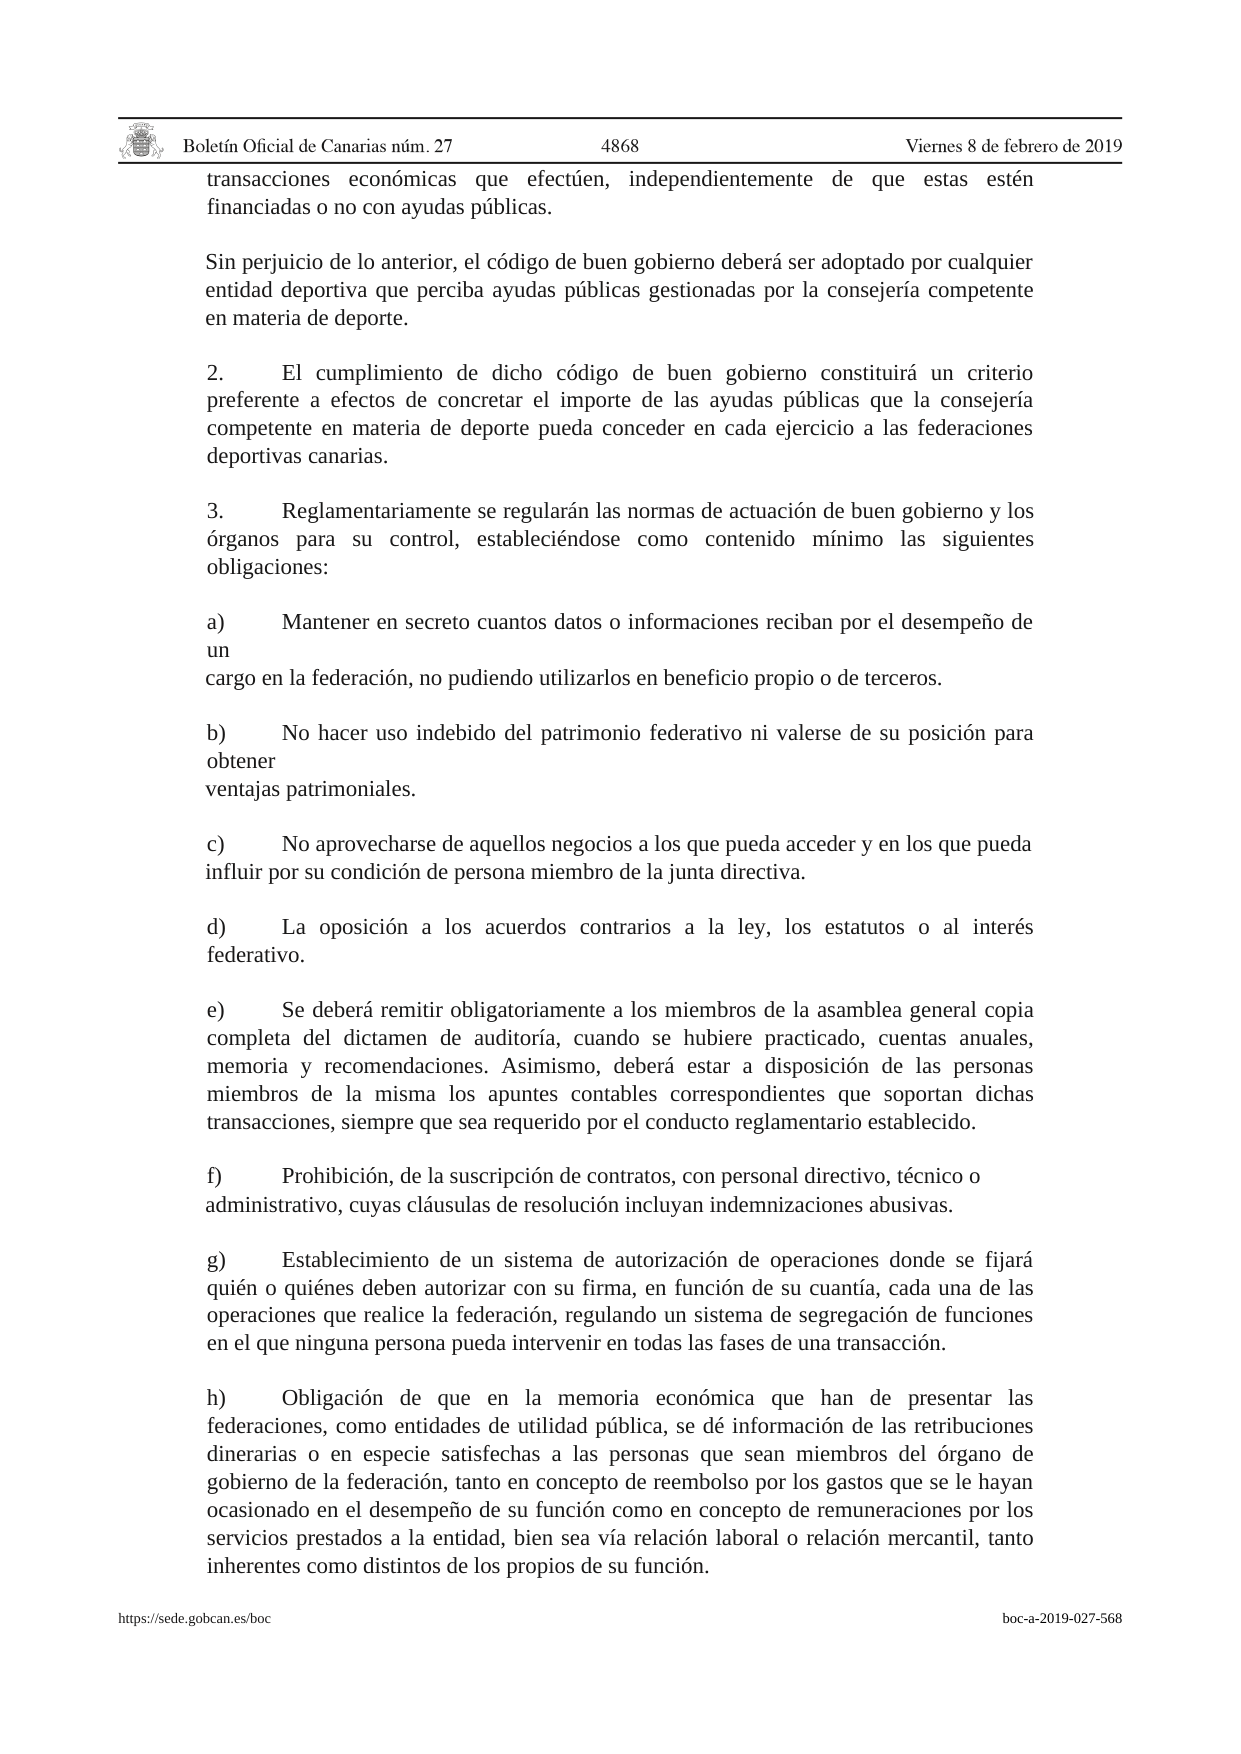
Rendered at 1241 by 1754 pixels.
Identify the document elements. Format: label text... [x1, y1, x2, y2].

text influir por su condición de persona miembro de la junta directiva. [205, 858, 1035, 885]
list Reglamentariamente se regularán las normas de actuación de buen gobierno y los órganos para su control, estableciéndose como contenido mínimo las siguientes obligaciones: [207, 497, 1035, 579]
list La oposición a los acuerdos contrarios a la ley, los estatutos o al interés federativo. [207, 913, 1035, 967]
list Obligación de que en la memoria económica que han de presentar las federaciones, como entidades de utilidad pública, se dé información de las retribuciones dinerarias o en especie satisfechas a las personas que sean miembros del órgano de gobierno de la federación, tanto en concepto de reembolso por los gastos que se le hayan ocasionado en el desempeño de su función como en concepto de remuneraciones por los servicios prestados a la entidad, bien sea vía relación laboral o relación mercantil, tanto inherentes como distintos de los propios de su función. [207, 1384, 1035, 1578]
list No hacer uso indebido del patrimonio federativo ni valerse de su posición para obtener [207, 719, 1035, 773]
list No aprovecharse de aquellos negocios a los que pueda acceder y en los que pueda [207, 830, 1035, 856]
list Establecimiento de un sistema de autorización de operaciones donde se fijará quién o quiénes deben autorizar con su firma, en función de su cuantía, cada una de las operaciones que realice la federación, regulando un sistema de segregación de funciones en el que ninguna persona pueda intervenir en todas las fases de una transacción. [207, 1246, 1035, 1356]
list transacciones económicas que efectúen, independientemente de que estas estén financiadas o no con ayudas públicas. [207, 164, 1035, 219]
text cargo en la federación, no pudiendo utilizarlos en beneficio propio o de terceros. [205, 664, 1035, 691]
list [207, 144, 1035, 161]
text Sin perjuicio de lo anterior, el código de buen gobierno deberá ser adoptado por cualquier entidad deportiva que perciba ayudas públicas gestionadas por la consejería competente en materia de deporte. [205, 248, 1035, 330]
text ventajas patrimoniales. [205, 775, 1035, 802]
text administrativo, cuyas cláusulas de resolución incluyan indemnizaciones abusivas. [205, 1191, 1035, 1217]
list Se deberá remitir obligatoriamente a los miembros de la asamblea general copia completa del dictamen de auditoría, cuando se hubiere practicado, cuentas anuales, memoria y recomendaciones. Asimismo, deberá estar a disposición de las personas miembros de la misma los apuntes contables correspondientes que soportan dichas transacciones, siempre que sea requerido por el conducto reglamentario establecido. [207, 996, 1035, 1134]
list El cumplimiento de dicho código de buen gobierno constituirá un criterio preferente a efectos de concretar el importe de las ayudas públicas que la consejería competente en materia de deporte pueda conceder en cada ejercicio a las federaciones deportivas canarias. [207, 359, 1035, 469]
list Mantener en secreto cuantos datos o informaciones reciban por el desempeño de un [207, 608, 1035, 662]
list Prohibición, de la suscripción de contratos, con personal directivo, técnico o [207, 1163, 1035, 1189]
